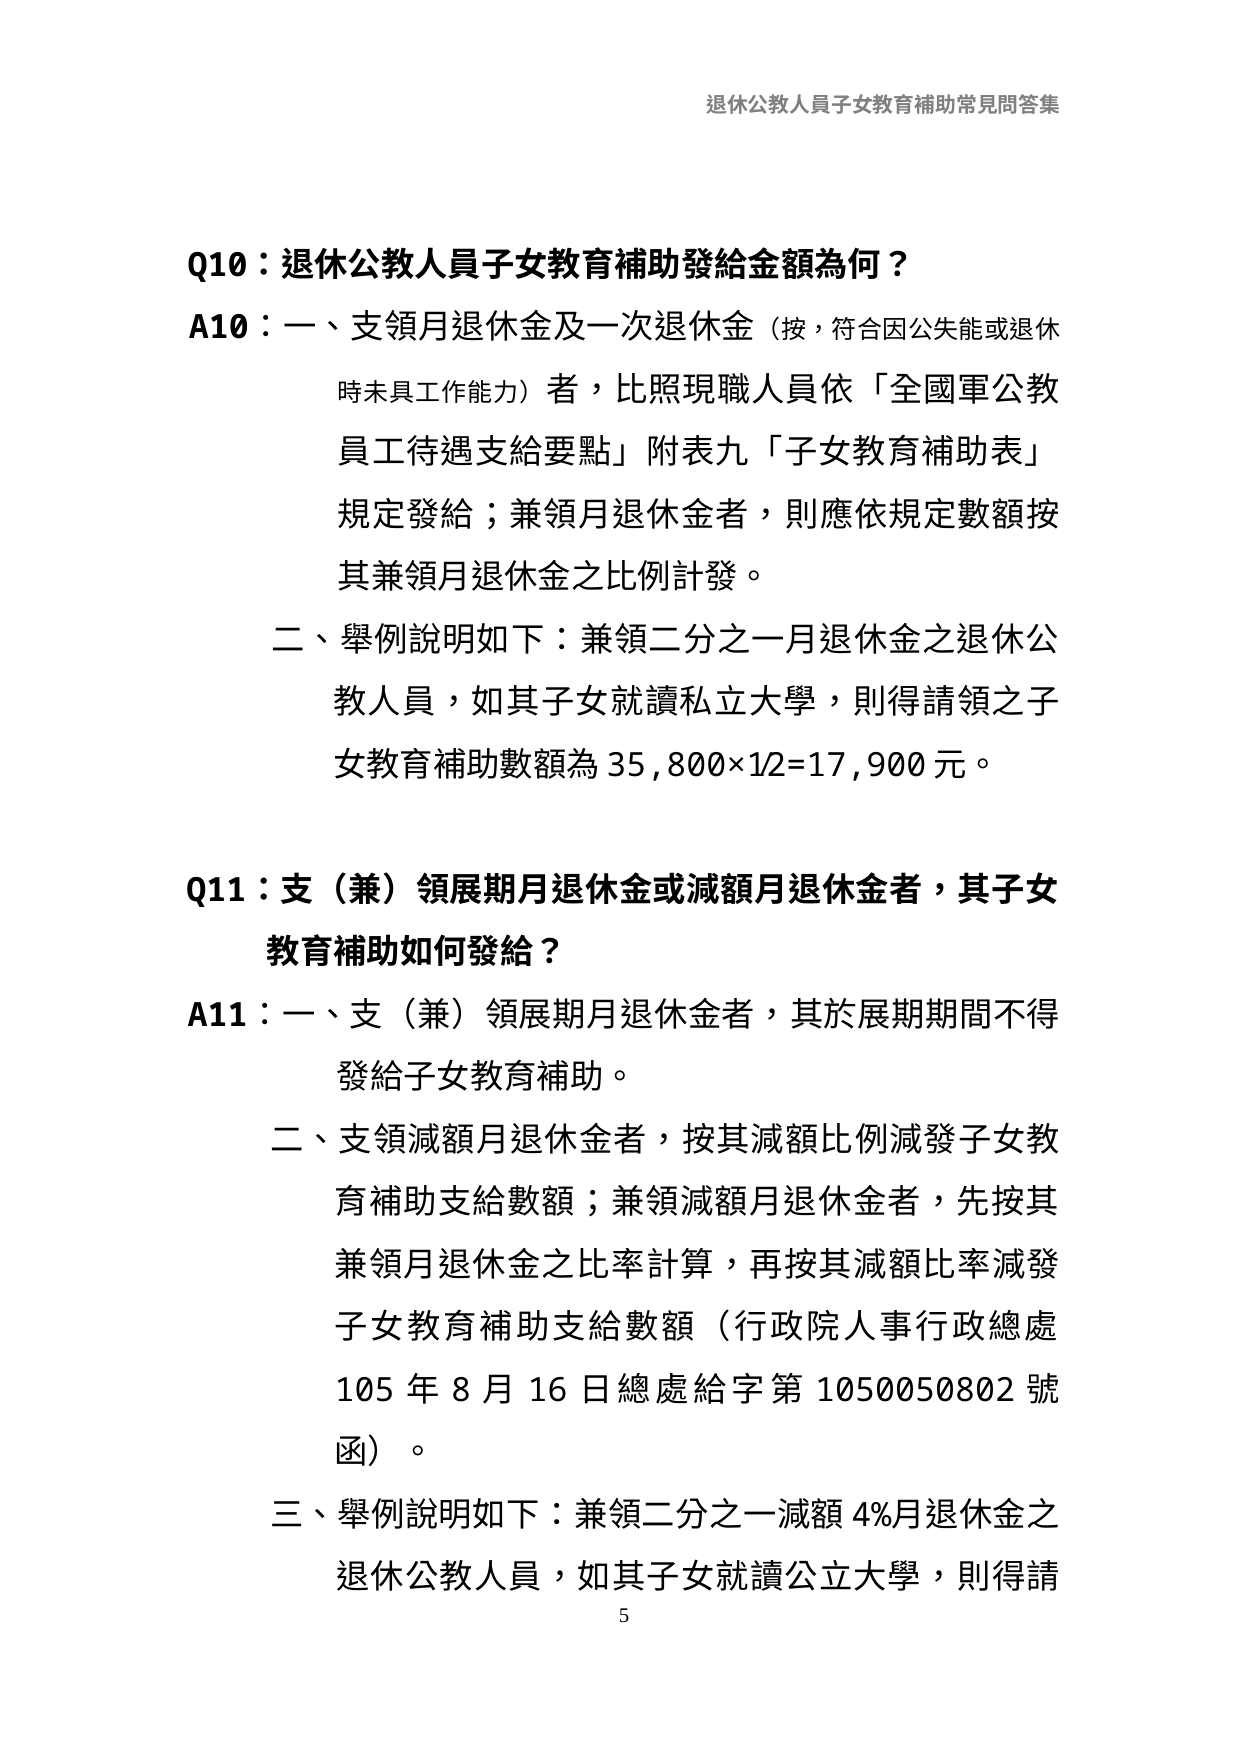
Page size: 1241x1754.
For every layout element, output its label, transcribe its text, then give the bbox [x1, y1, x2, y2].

text 三、舉例說明如下：兼領二分之一減額4%月退休金之退休公教人員，如其子女就讀公立大學，則得請 [270, 1470, 1060, 1595]
text 二、支領減額月退休金者，按其減額比例減發子女教育補助支給數額；兼領減額月退休金者，先按其兼領月退休金之比率計算，再按其減額比率減發子女教育補助支給數額（行政院人事行政總處105年8月16日總處給字第1050050802號函）。 [270, 1095, 1060, 1470]
text A10：一、支領月退休金及一次退休金（按，符合因公失能或退休時未具工作能力）者，比照現職人員依「全國軍公教員工待遇支給要點」附表九「子女教育補助表」規定發給；兼領月退休金者，則應依規定數額按其兼領月退休金之比例計發。 [189, 282, 1060, 595]
text Q10：退休公教人員子女教育補助發給金額為何？ [187, 220, 1060, 282]
text 二、舉例說明如下：兼領二分之一月退休金之退休公教人員，如其子女就讀私立大學，則得請領之子女教育補助數額為35,800×1⁄2=17,900元。 [271, 595, 1060, 782]
text Q11：支（兼）領展期月退休金或減額月退休金者，其子女教育補助如何發給？ [186, 845, 1060, 970]
text A11：一、支（兼）領展期月退休金者，其於展期期間不得發給子女教育補助。 [187, 970, 1060, 1095]
